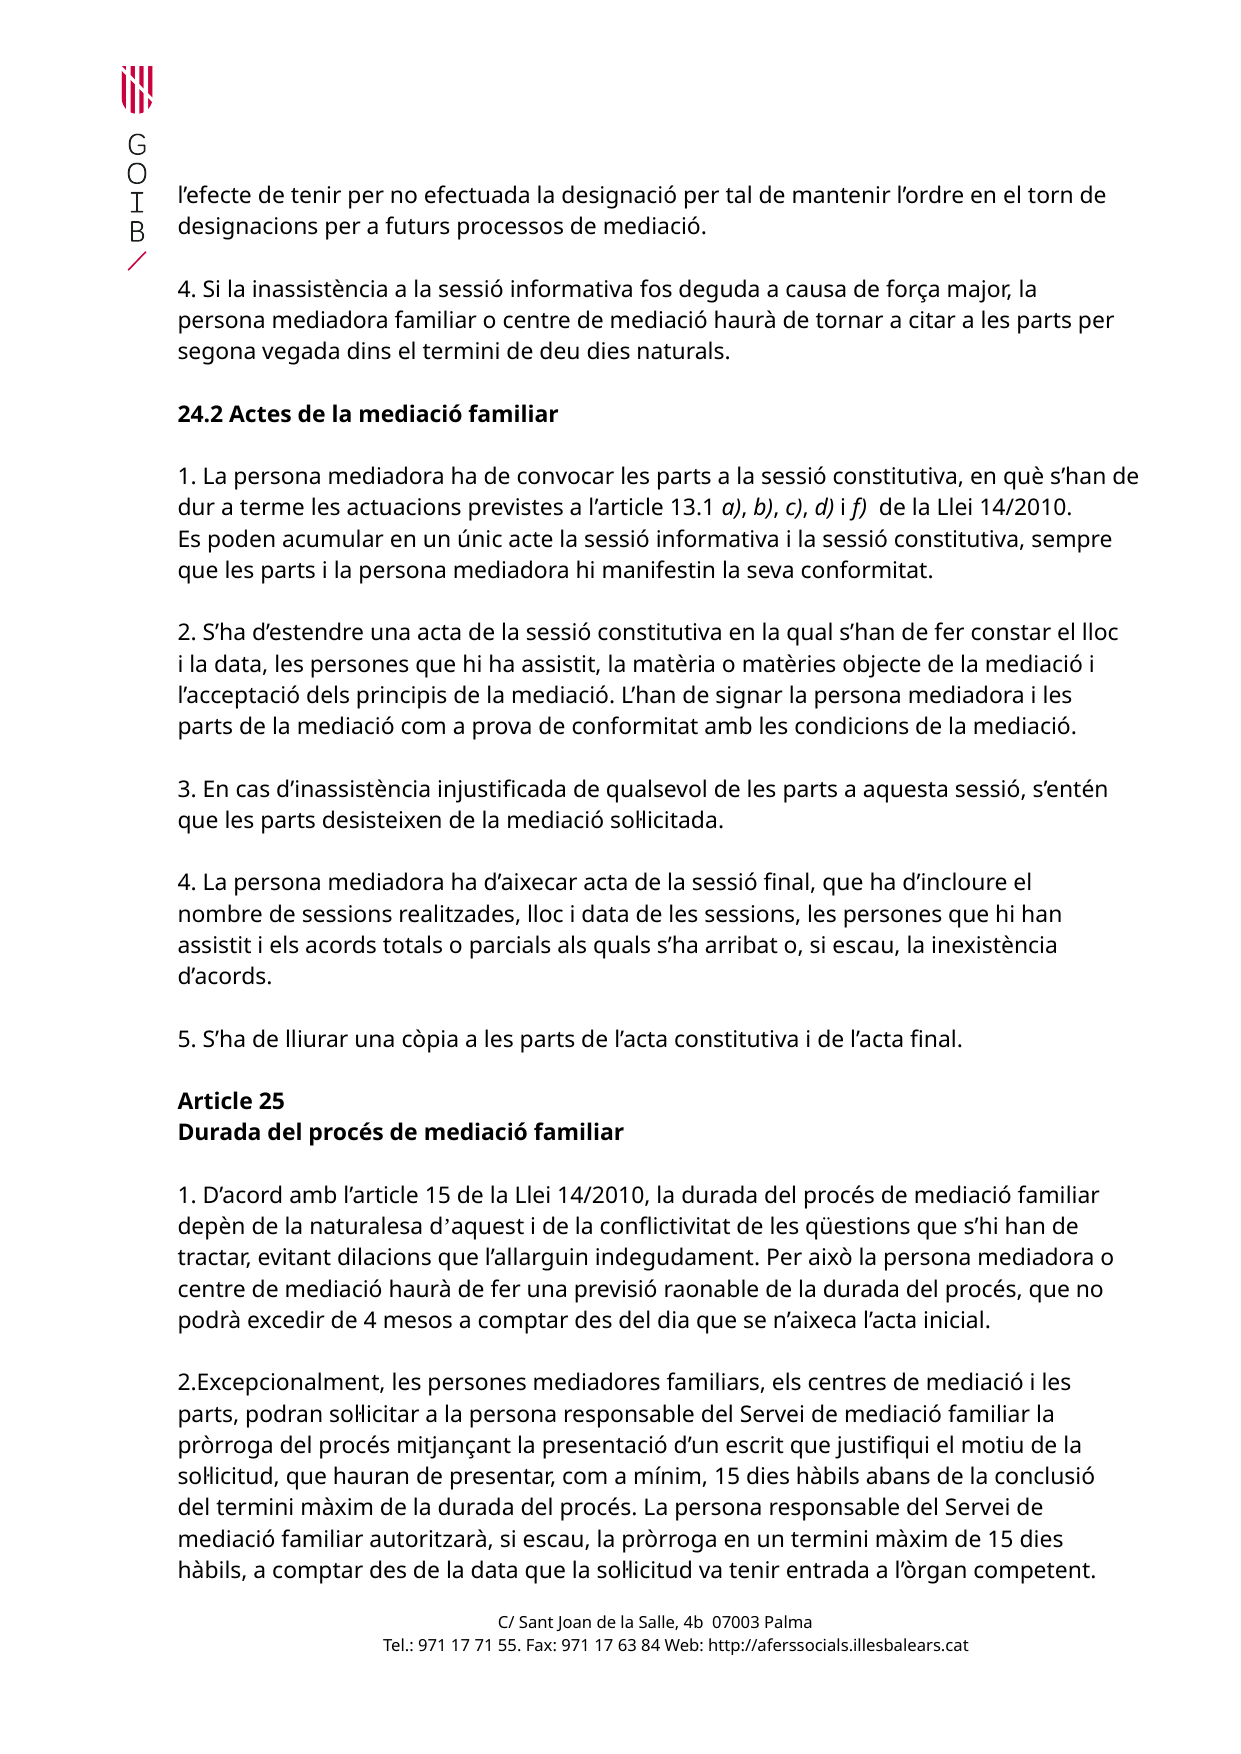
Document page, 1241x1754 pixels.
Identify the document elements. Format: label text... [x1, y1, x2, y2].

text 2. S’ha d’estendre una acta de la sessió constitutiva en la qual s’han de fer constar el lloc i la data, les persones que hi ha assistit, la matèria o matèries objecte de la mediació i l’acceptació dels principis de la mediació. L’han de signar la persona mediadora i les parts de la mediació com a prova de conformitat amb les condicions de la mediació. [177, 616, 1122, 741]
text 4. Si la inassistència a la sessió informativa fos deguda a causa de força major, la persona mediadora familiar o centre de mediació haurà de tornar a citar a les parts per segona vegada dins el termini de deu dies naturals. [177, 273, 1122, 366]
text l’efecte de tenir per no efectuada la designació per tal de mantenir l’ordre en el torn de designacions per a futurs processos de mediació. [180, 179, 1122, 241]
text 2.Excepcionalment, les persones mediadores familiars, els centres de mediació i les parts, podran sol·licitar a la persona responsable del Servei de mediació familiar la pròrroga del procés mitjançant la presentació d’un escrit que justifiqui el motiu de la sol·licitud, que hauran de presentar, com a mínim, 15 dies hàbils abans de la conclusió del termini màxim de la durada del procés. La persona responsable del Servei de mediació familiar autoritzarà, si escau, la pròrroga en un termini màxim de 15 dies hàbils, a comptar des de la data que la sol·licitud va tenir entrada a l’òrgan competent. [177, 1366, 1122, 1585]
text 1. La persona mediadora ha de convocar les parts a la sessió constitutiva, en què s’han de dur a terme les actuacions previstes a l’article 13.1 a), b), c), d) i f) de la Llei 14/2010. [177, 460, 1175, 523]
text Es poden acumular en un únic acte la sessió informativa i la sessió constitutiva, sempre que les parts i la persona mediadora hi manifestin la seva conformitat. [177, 523, 1122, 585]
picture [95, 43, 180, 301]
text 24.2 Actes de la mediació familiar [177, 398, 1175, 429]
text 5. S’ha de lliurar una còpia a les parts de l’acta constitutiva i de l’acta final. [177, 1023, 1175, 1054]
text 4. La persona mediadora ha d’aixecar acta de la sessió final, que ha d’incloure el nombre de sessions realitzades, lloc i data de les sessions, les persones que hi han assistit i els acords totals o parcials als quals s’ha arribat o, si escau, la inexistència d’acords. [177, 866, 1122, 991]
text Durada del procés de mediació familiar [177, 1116, 1175, 1148]
text 3. En cas d’inassistència injustificada de qualsevol de les parts a aquesta sessió, s’entén que les parts desisteixen de la mediació sol·licitada. [177, 773, 1122, 835]
text 1. D’acord amb l’article 15 de la Llei 14/2010, la durada del procés de mediació familiar depèn de la naturalesa d’aquest i de la conflictivitat de les qüestions que s’hi han de tractar, evitant dilacions que l’allarguin indegudament. Per això la persona mediadora o centre de mediació haurà de fer una previsió raonable de la durada del procés, que no podrà excedir de 4 mesos a comptar des del dia que se n’aixeca l’acta inicial. [177, 1179, 1122, 1335]
text Article 25 [177, 1085, 1175, 1116]
